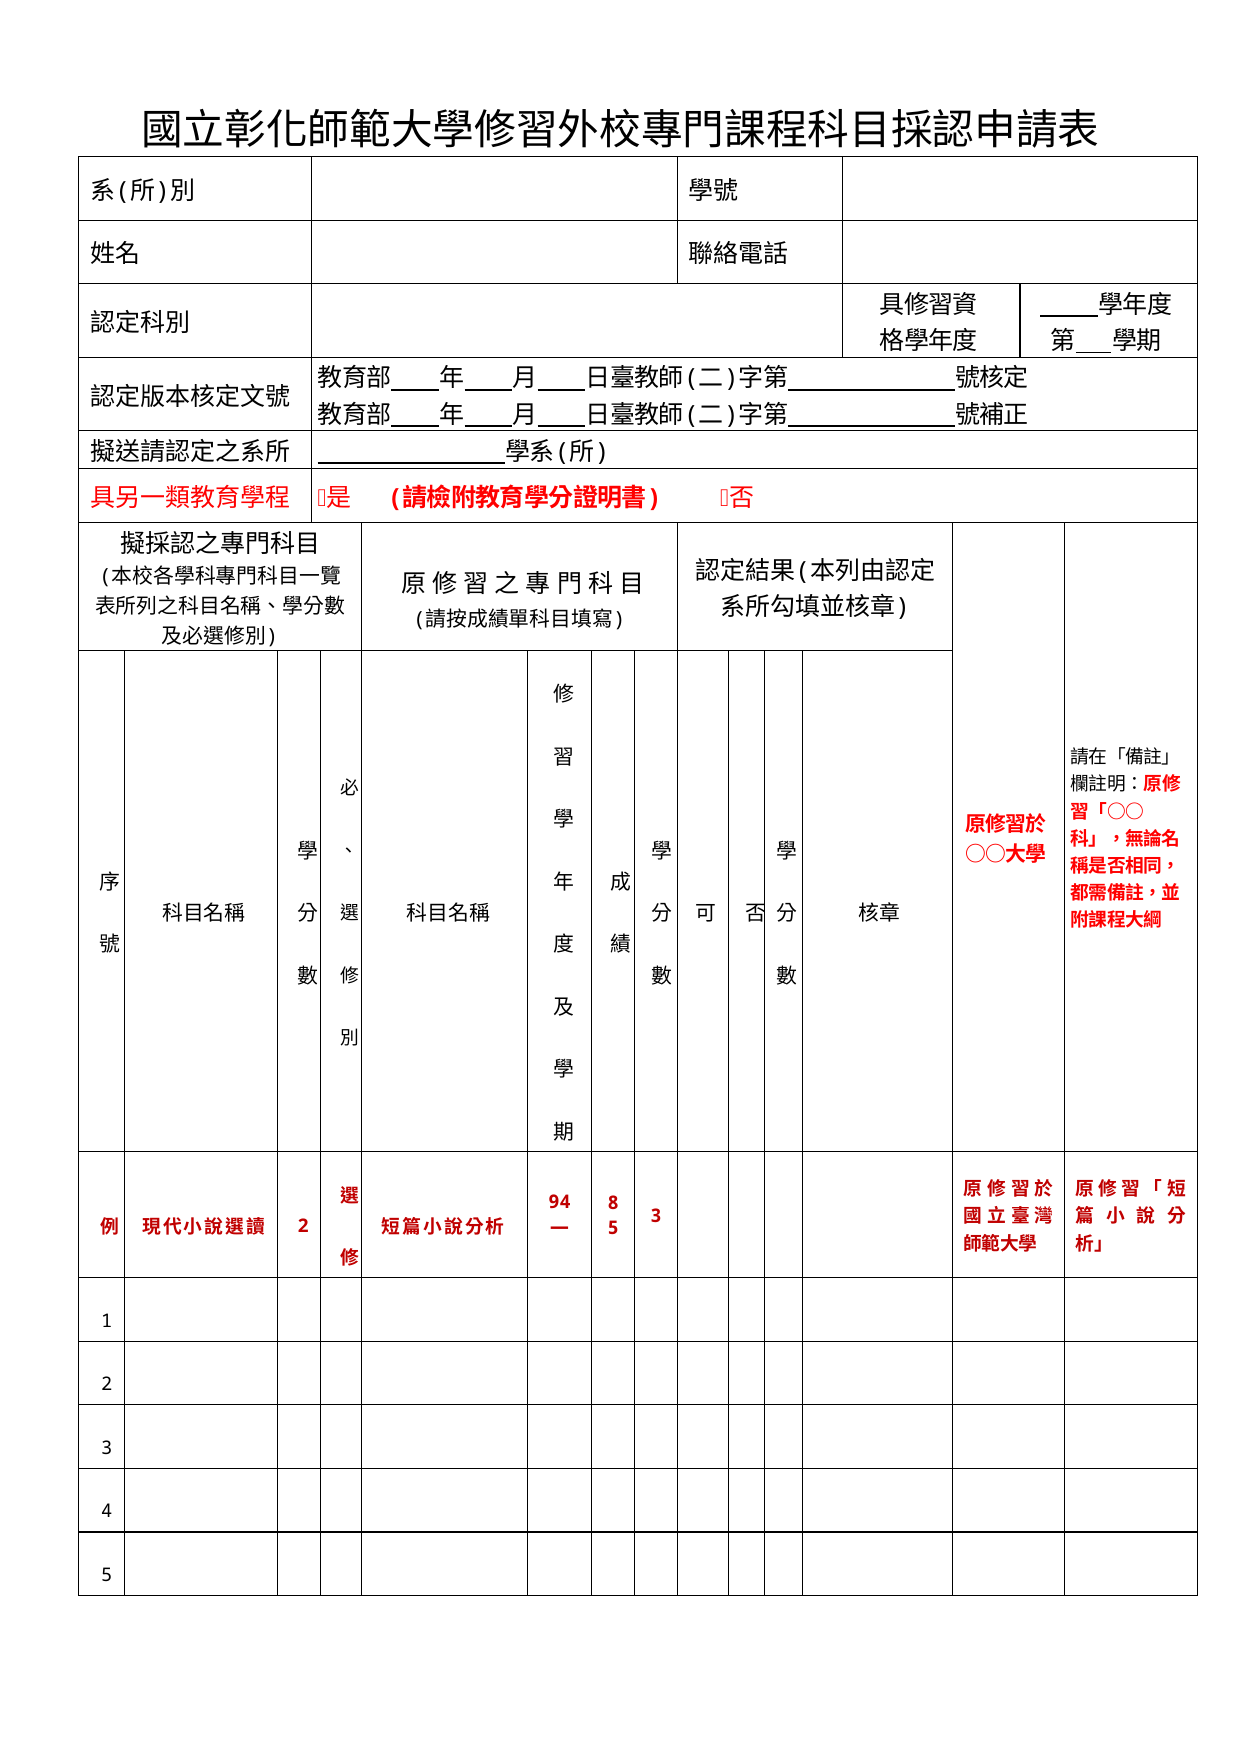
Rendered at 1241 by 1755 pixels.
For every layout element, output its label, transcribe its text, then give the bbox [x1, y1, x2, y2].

table_header 系(所)別 [79, 157, 311, 220]
table_cell [635, 1533, 677, 1595]
table_cell [803, 1469, 952, 1531]
table_cell [803, 1278, 952, 1341]
table_cell 是 (請檢附教育學分證明書) 否 [312, 469, 1197, 522]
table_cell 原修習之專門科目 (請按成績單科目填寫) [362, 523, 677, 650]
table_cell 擬送請認定之系所 [79, 431, 311, 468]
table_cell [765, 1342, 802, 1404]
table_cell [843, 221, 1197, 283]
table_header 學號 [678, 157, 842, 220]
table_cell [312, 221, 677, 283]
table_cell [803, 1533, 952, 1595]
table_cell 科目名稱 [125, 651, 277, 1151]
table_cell [729, 1469, 764, 1531]
table_cell [953, 1342, 1064, 1404]
table_cell [592, 1278, 634, 1341]
table_cell 原修習於○○大學 [953, 523, 1064, 1151]
table_cell 認定版本核定文號 [79, 358, 311, 430]
table_cell 學年度 第 學期 [1021, 284, 1197, 357]
table_cell [1065, 1533, 1197, 1595]
table_cell 修習學年度及學期 [528, 651, 591, 1151]
table_cell [803, 1405, 952, 1468]
table_cell [678, 1533, 728, 1595]
table_cell 5 [79, 1533, 124, 1595]
table_cell [321, 1533, 361, 1595]
table_cell [278, 1278, 320, 1341]
table_cell 否 [729, 651, 764, 1151]
table_cell 成績 [592, 651, 634, 1151]
table_cell [729, 1278, 764, 1341]
table_cell 2 [79, 1342, 124, 1404]
table_cell [528, 1533, 591, 1595]
table_cell [765, 1152, 802, 1277]
table_cell 1 [79, 1278, 124, 1341]
table_cell [362, 1342, 527, 1404]
table_cell [278, 1469, 320, 1531]
table_cell 3 [635, 1152, 677, 1277]
table_cell [312, 284, 842, 357]
table_cell 4 [79, 1469, 124, 1531]
table_cell [592, 1469, 634, 1531]
table_cell [953, 1405, 1064, 1468]
table_cell 具修習資 格學年度 [843, 284, 1019, 357]
table_cell [953, 1533, 1064, 1595]
table_cell 教育部 年 月 日臺教師(二)字第 號核定 教育部 年 月 日臺教師(二)字第 號補正 [312, 358, 1197, 430]
table_cell [321, 1342, 361, 1404]
table_cell 原修習「短篇小說分析」 [1065, 1152, 1197, 1277]
table_cell 學分數 [635, 651, 677, 1151]
table_cell 認定結果(本列由認定系所勾填並核章) [678, 523, 952, 650]
table_cell 94一 [528, 1152, 591, 1277]
table_cell 2 [278, 1152, 320, 1277]
table_cell [125, 1405, 277, 1468]
table_cell 85 [592, 1152, 634, 1277]
table_cell 例 [79, 1152, 124, 1277]
table_cell 短篇小說分析 [362, 1152, 527, 1277]
table_cell [278, 1342, 320, 1404]
table_cell [729, 1342, 764, 1404]
table_cell [592, 1342, 634, 1404]
table_cell [678, 1342, 728, 1404]
table_cell [678, 1152, 728, 1277]
table_cell 必、選修別 [321, 651, 361, 1151]
table_cell [765, 1278, 802, 1341]
table_cell [803, 1342, 952, 1404]
table_cell [953, 1469, 1064, 1531]
table_cell 請在「備註」欄註明：原修習「○○科」，無論名稱是否相同，都需備註，並附課程大綱 [1065, 523, 1197, 1151]
table_cell [1065, 1342, 1197, 1404]
table_cell [528, 1342, 591, 1404]
text 國立彰化師範大學修習外校專門課程科目採認申請表 [78, 96, 1162, 156]
table_cell [528, 1278, 591, 1341]
table_cell [729, 1533, 764, 1595]
table_cell [362, 1469, 527, 1531]
table_cell [635, 1469, 677, 1531]
table_cell [1065, 1469, 1197, 1531]
table_cell 擬採認之專門科目 (本校各學科專門科目一覽表所列之科目名稱、學分數及必選修別) [79, 523, 361, 650]
table_cell [1065, 1405, 1197, 1468]
table_cell [592, 1533, 634, 1595]
table_cell [765, 1533, 802, 1595]
table_cell 具另一類教育學程 [79, 469, 311, 522]
table_cell [678, 1469, 728, 1531]
table_cell [528, 1469, 591, 1531]
table_cell [321, 1469, 361, 1531]
table_cell 科目名稱 [362, 651, 527, 1151]
table_cell [592, 1405, 634, 1468]
table_cell 學分數 [765, 651, 802, 1151]
table_cell [321, 1405, 361, 1468]
table_cell [125, 1533, 277, 1595]
table_cell 3 [79, 1405, 124, 1468]
table_cell 學系(所) [312, 431, 1197, 468]
table_cell [362, 1278, 527, 1341]
table_cell [278, 1405, 320, 1468]
table_cell [635, 1278, 677, 1341]
table_cell 原修習於國立臺灣師範大學 [953, 1152, 1064, 1277]
table_cell [125, 1469, 277, 1531]
table_cell 選修 [321, 1152, 361, 1277]
table_cell [528, 1405, 591, 1468]
table_cell [362, 1405, 527, 1468]
table_cell 認定科別 [79, 284, 311, 357]
table_header [843, 157, 1197, 220]
table_cell [953, 1278, 1064, 1341]
table_cell [635, 1405, 677, 1468]
table_cell [678, 1278, 728, 1341]
table_cell 現代小說選讀 [125, 1152, 277, 1277]
table_cell [803, 1152, 952, 1277]
table_cell 序號 [79, 651, 124, 1151]
table_cell [278, 1533, 320, 1595]
table_cell 姓名 [79, 221, 311, 283]
table_cell [125, 1278, 277, 1341]
table_cell 聯絡電話 [678, 221, 842, 283]
table_cell [678, 1405, 728, 1468]
table_cell [729, 1405, 764, 1468]
table_cell [729, 1152, 764, 1277]
table_header [312, 157, 677, 220]
table_cell [1065, 1278, 1197, 1341]
table_cell [635, 1342, 677, 1404]
table_cell [765, 1405, 802, 1468]
table_cell 可 [678, 651, 728, 1151]
table_cell [125, 1342, 277, 1404]
table_cell 學分數 [278, 651, 320, 1151]
table_cell [321, 1278, 361, 1341]
table_cell 核章 [803, 651, 952, 1151]
table_cell [765, 1469, 802, 1531]
table_cell [362, 1533, 527, 1595]
